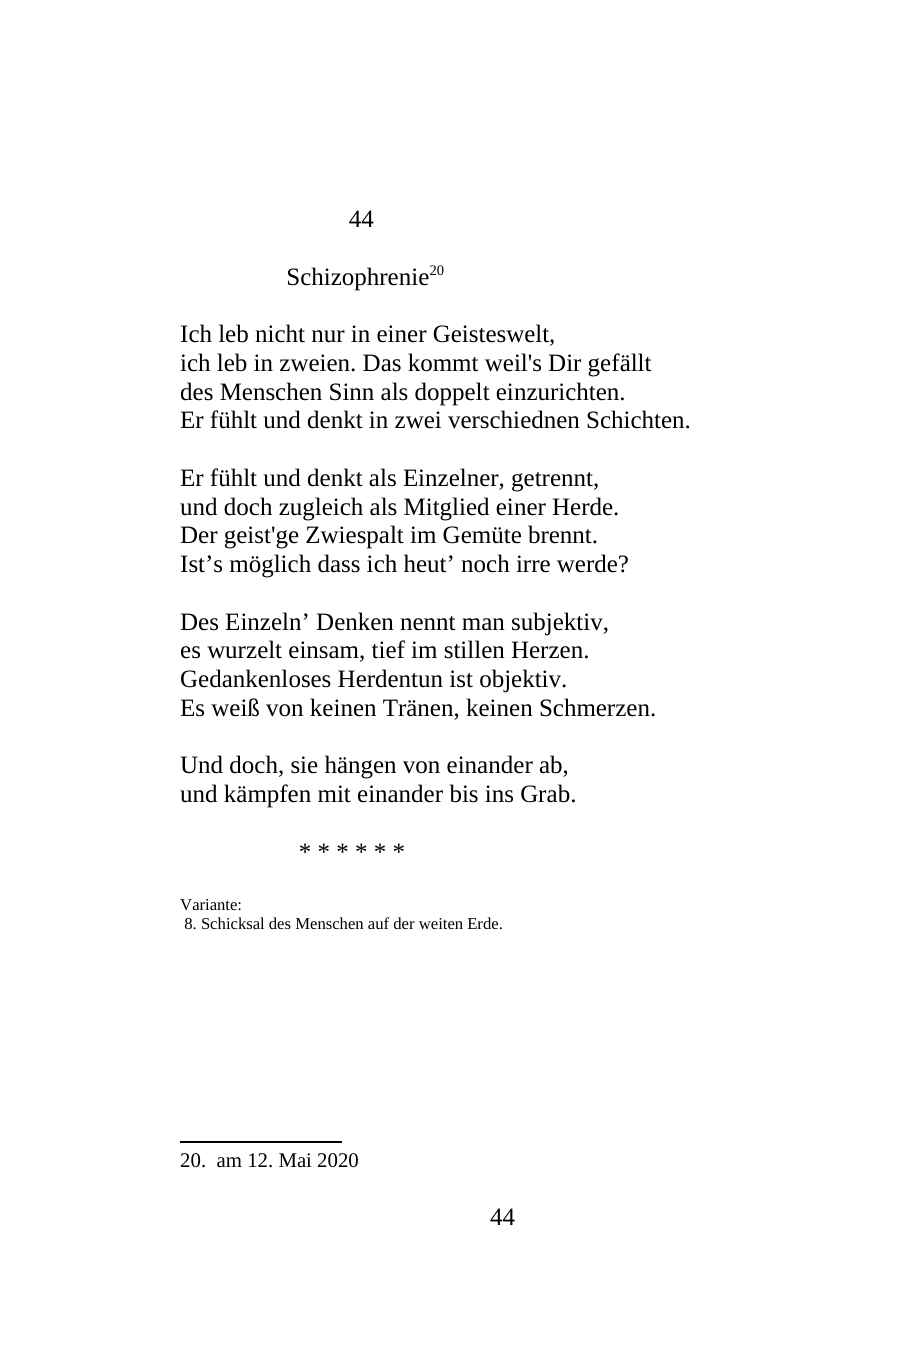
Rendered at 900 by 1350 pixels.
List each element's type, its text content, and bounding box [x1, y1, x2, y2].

text Schizophrenie [180, 262, 825, 291]
text Des Einzeln’ Denken nennt man subjektiv, [180, 607, 825, 636]
text und doch zugleich als Mitglied einer Herde. [180, 492, 825, 521]
text ich leb in zweien. Das kommt weil's Dir gefällt [180, 348, 825, 377]
text Ich leb nicht nur in einer Geisteswelt, [180, 319, 825, 348]
text Der geist'ge Zwiespalt im Gemüte brennt. [180, 521, 825, 549]
text Variante: [180, 894, 825, 913]
text . am 12. Mai 2020 [180, 1148, 825, 1172]
text Es weiß von keinen Tränen, keinen Schmerzen. [180, 693, 825, 722]
text Gedankenloses Herdentun ist objektiv. [180, 664, 825, 693]
text Er fühlt und denkt in zwei verschiednen Schichten. [180, 406, 825, 434]
text * * * * * * [180, 837, 825, 866]
text Und doch, sie hängen von einander ab, [180, 751, 825, 779]
text Er fühlt und denkt als Einzelner, getrennt, [180, 463, 825, 492]
text 44 [180, 204, 825, 233]
text Ist’s möglich dass ich heut’ noch irre werde? [180, 549, 825, 578]
text des Menschen Sinn als doppelt einzurichten. [180, 377, 825, 406]
text es wurzelt einsam, tief im stillen Herzen. [180, 636, 825, 664]
text 8. Schicksal des Menschen auf der weiten Erde. [180, 913, 825, 933]
text und kämpfen mit einander bis ins Grab. [180, 779, 825, 808]
